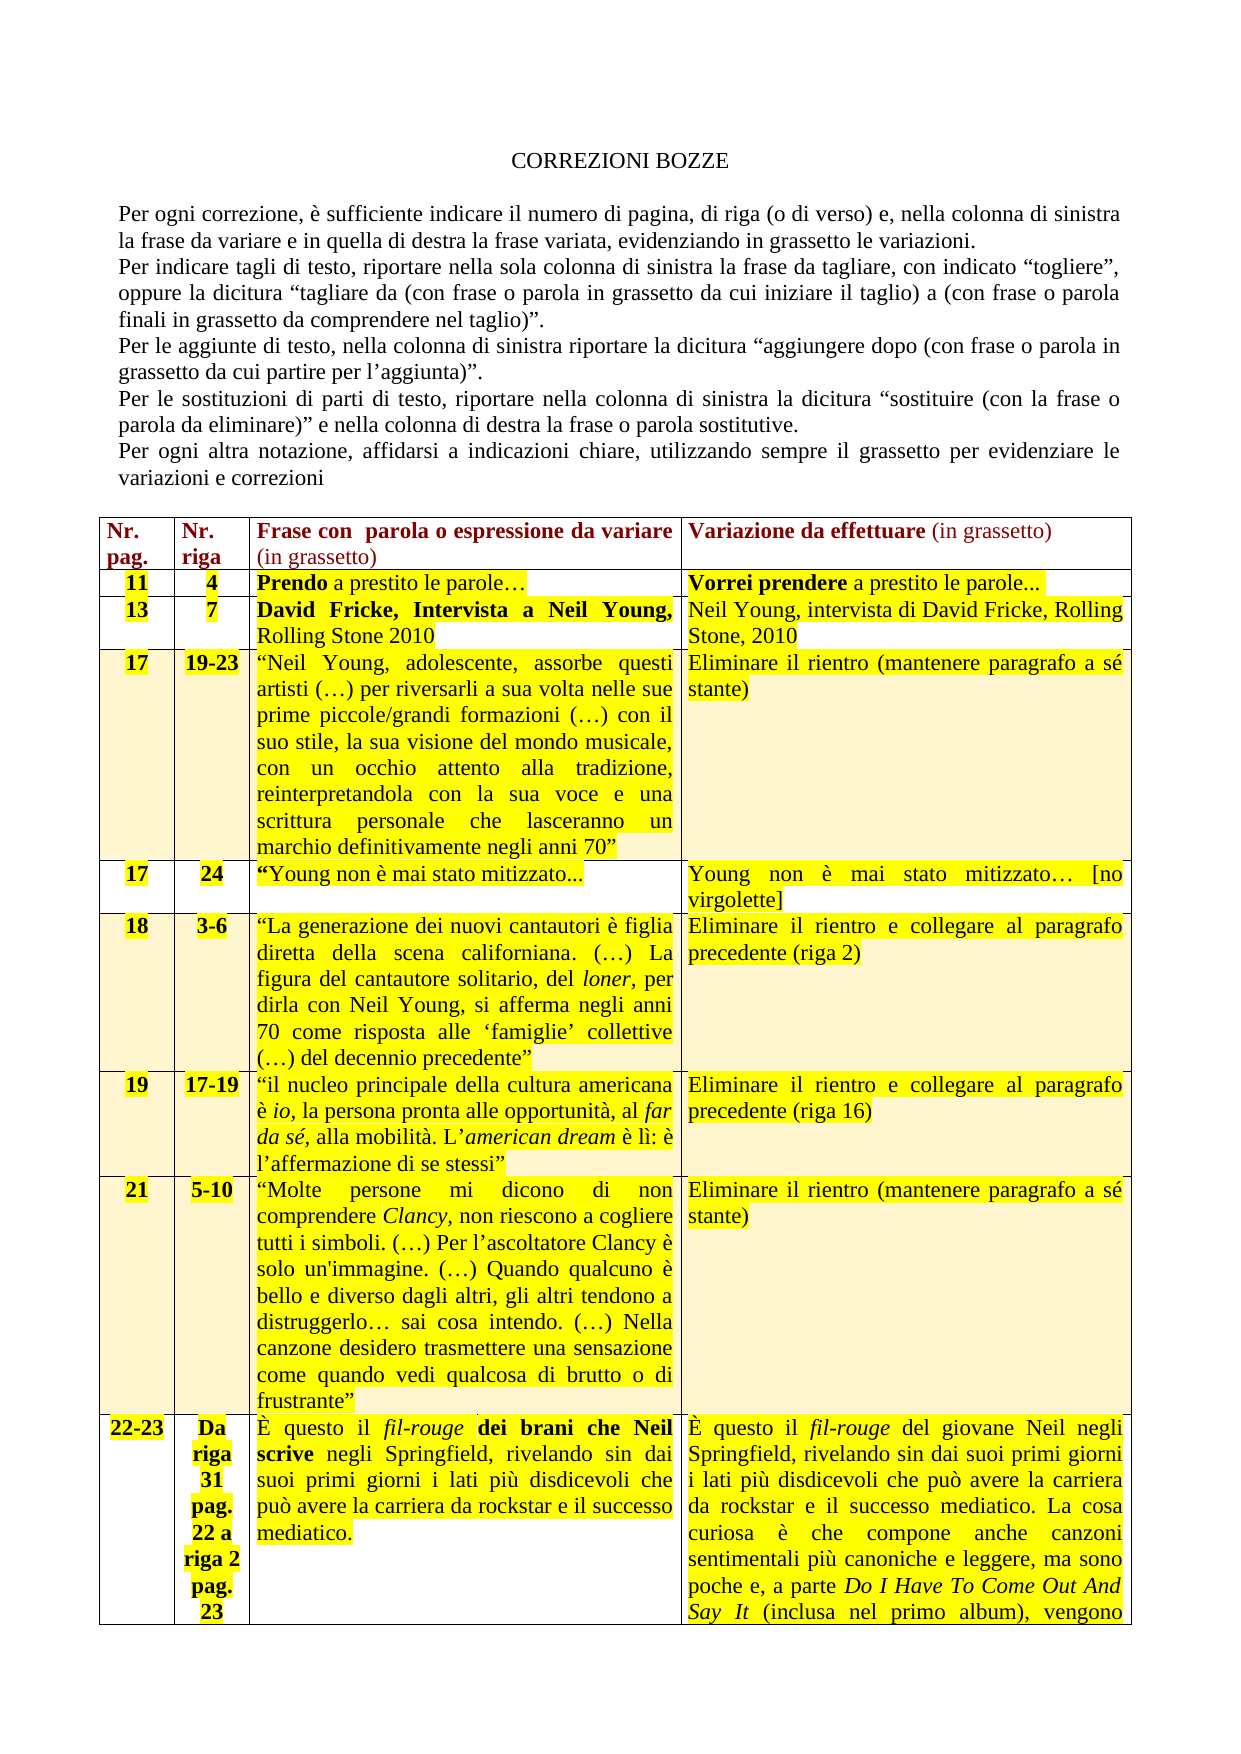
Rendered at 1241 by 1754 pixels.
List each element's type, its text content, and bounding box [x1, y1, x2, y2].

table_cell 19 [100, 1072, 174, 1176]
table_cell 24 [175, 861, 249, 912]
table_header Frase con parola o espressione da variare (in grassetto) [250, 518, 681, 569]
table_cell 17 [100, 650, 174, 859]
table_cell Eliminare il rientro e collegare al paragrafo precedente (riga 2) [682, 914, 1131, 1071]
text Per indicare tagli di testo, riportare nella sola colonna di sinistra la frase da tagliare, con indicato “togliere”, oppure la dicitura “tagliare da (con frase o parola in grassetto da cui iniziare il taglio) a (con frase o parola finali in grassetto da comprendere nel taglio)”. [118, 253, 1122, 332]
table_cell 7 [175, 597, 249, 649]
text Per le aggiunte di testo, nella colonna di sinistra riportare la dicitura “aggiungere dopo (con frase o parola in grassetto da cui partire per l’aggiunta)”. [118, 332, 1122, 385]
table_cell Young non è mai stato mitizzato… [no virgolette] [682, 861, 1131, 912]
table_header Variazione da effettuare (in grassetto) [682, 518, 1131, 569]
table_cell 19-23 [175, 650, 249, 859]
table_cell Vorrei prendere a prestito le parole... [682, 570, 1131, 596]
table_cell Eliminare il rientro (mantenere paragrafo a sé stante) [682, 1177, 1131, 1413]
table_cell 17 [100, 861, 174, 912]
table_cell 21 [100, 1177, 174, 1413]
text Per le sostituzioni di parti di testo, riportare nella colonna di sinistra la dicitura “sostituire (con la frase o parola da eliminare)” e nella colonna di destra la frase o parola sostitutive. [118, 385, 1122, 437]
table_cell Prendo a prestito le parole… [250, 570, 681, 596]
table_cell 3-6 [175, 914, 249, 1071]
table_cell David Fricke, Intervista a Neil Young, Rolling Stone 2010 [250, 597, 681, 649]
table_cell “La generazione dei nuovi cantautori è figlia diretta della scena californiana. (…) La figura del cantautore solitario, del loner, per dirla con Neil Young, si afferma negli anni 70 come risposta alle ‘famiglie’ collettive (…) del decennio precedente” [250, 914, 681, 1071]
table_cell 18 [100, 914, 174, 1071]
text CORREZIONI BOZZE [118, 148, 1122, 174]
table_cell “Neil Young, adolescente, assorbe questi artisti (…) per riversarli a sua volta nelle sue prime piccole/grandi formazioni (…) con il suo stile, la sua visione del mondo musicale, con un occhio attento alla tradizione, reinterpretandola con la sua voce e una scrittura personale che lasceranno un marchio definitivamente negli anni 70” [250, 650, 681, 859]
table_cell 4 [175, 570, 249, 596]
table_cell È questo il fil-rouge del giovane Neil negli Springfield, rivelando sin dai suoi primi giorni i lati più disdicevoli che può avere la carriera da rockstar e il successo mediatico. La cosa curiosa è che compone anche canzoni sentimentali più canoniche e leggere, ma sono poche e, a parte Do I Have To Come Out And Say It (inclusa nel primo album), vengono [682, 1415, 1131, 1624]
table_cell Eliminare il rientro (mantenere paragrafo a sé stante) [682, 650, 1131, 859]
table_cell 5-10 [175, 1177, 249, 1413]
text Per ogni correzione, è sufficiente indicare il numero di pagina, di riga (o di verso) e, nella colonna di sinistra la frase da variare e in quella di destra la frase variata, evidenziando in grassetto le variazioni. [118, 200, 1122, 253]
table_header Nr. pag. [100, 518, 174, 569]
text Per ogni altra notazione, affidarsi a indicazioni chiare, utilizzando sempre il grassetto per evidenziare le variazioni e correzioni [118, 437, 1122, 490]
table_cell 17-19 [175, 1072, 249, 1176]
table_cell 11 [100, 570, 174, 596]
table_cell “Young non è mai stato mitizzato... [250, 861, 681, 912]
table_cell “il nucleo principale della cultura americana è io, la persona pronta alle opportunità, al far da sé, alla mobilità. L’american dream è lì: è l’affermazione di se stessi” [250, 1072, 681, 1176]
table_cell È questo il fil-rouge dei brani che Neil scrive negli Springfield, rivelando sin dai suoi primi giorni i lati più disdicevoli che può avere la carriera da rockstar e il successo mediatico. [250, 1415, 681, 1624]
table_cell Da riga 31 pag. 22 a riga 2 pag. 23 [175, 1415, 249, 1624]
table_cell “Molte persone mi dicono di non comprendere Clancy, non riescono a cogliere tutti i simboli. (…) Per l’ascoltatore Clancy è solo un'immagine. (…) Quando qualcuno è bello e diverso dagli altri, gli altri tendono a distruggerlo… sai cosa intendo. (…) Nella canzone desidero trasmettere una sensazione come quando vedi qualcosa di brutto o di frustrante” [250, 1177, 681, 1413]
table_cell 13 [100, 597, 174, 649]
table_header Nr. riga [175, 518, 249, 569]
table_cell Eliminare il rientro e collegare al paragrafo precedente (riga 16) [682, 1072, 1131, 1176]
table_cell 22-23 [100, 1415, 174, 1624]
table_cell Neil Young, intervista di David Fricke, Rolling Stone, 2010 [682, 597, 1131, 649]
